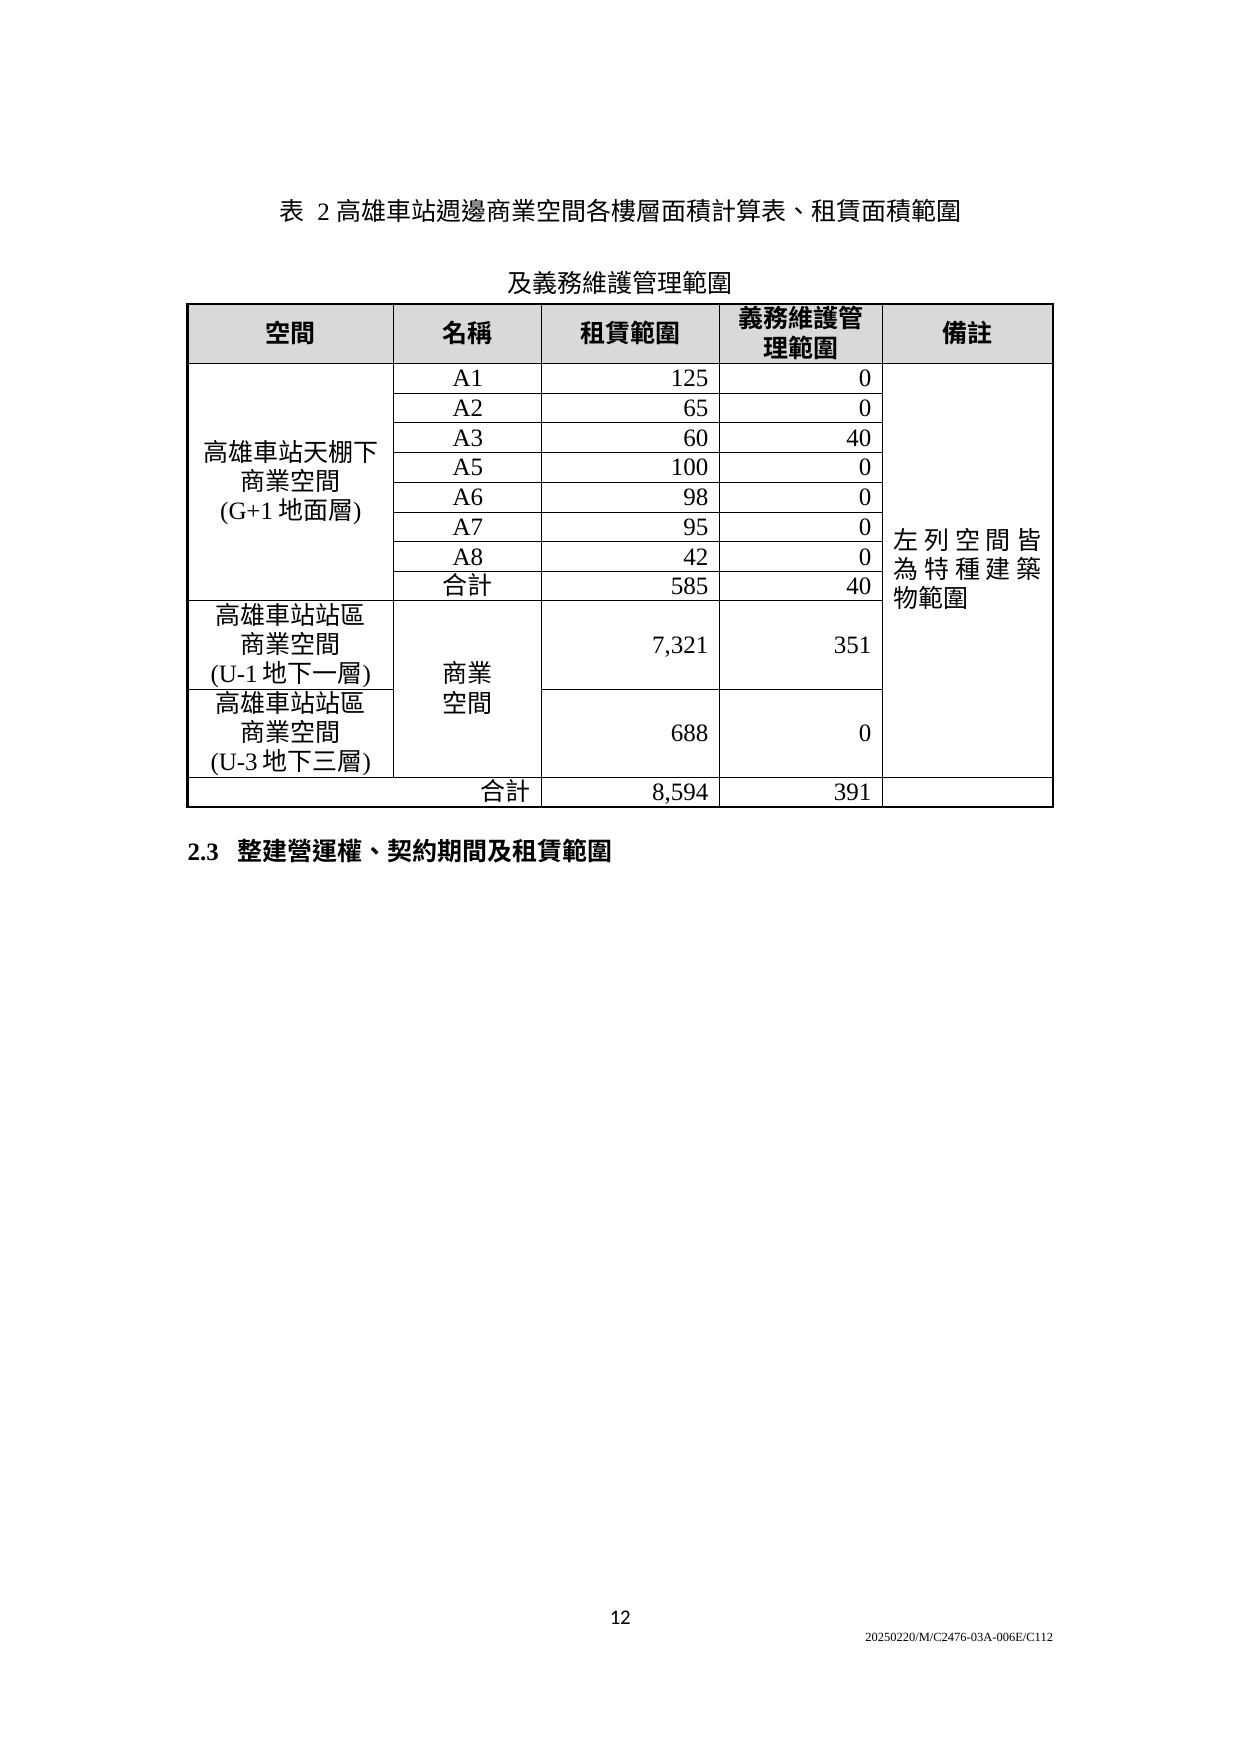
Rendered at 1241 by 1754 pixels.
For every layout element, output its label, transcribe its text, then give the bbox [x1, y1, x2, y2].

table_cell 391 [720, 778, 882, 806]
table_cell 高雄車站天棚下商業空間 (G+1地面層) [189, 364, 393, 600]
table_cell 351 [720, 601, 882, 688]
table_header 備註 [883, 305, 1052, 363]
table_cell A1 [394, 364, 541, 393]
table_cell A2 [394, 394, 541, 422]
table_cell 40 [720, 572, 882, 600]
table_cell 0 [720, 364, 882, 393]
table_header 名稱 [394, 305, 541, 363]
table_header 空間 [189, 305, 393, 363]
table_cell 合計 [394, 572, 541, 600]
table_header 租賃範圍 [542, 305, 719, 363]
table_cell 65 [542, 394, 719, 422]
table_cell 7,321 [542, 601, 719, 688]
text 表 2 高雄車站週邊商業空間各樓層面積計算表、租賃面積範圍 [187, 168, 1053, 231]
table_cell 0 [720, 394, 882, 422]
table_cell 0 [720, 483, 882, 511]
table_cell A8 [394, 542, 541, 571]
table_cell 688 [542, 690, 719, 776]
table_cell 0 [720, 690, 882, 776]
table_cell 合計 [189, 778, 541, 806]
table_cell 98 [542, 483, 719, 511]
table_cell [883, 778, 1052, 806]
table_cell 8,594 [542, 778, 719, 806]
table_cell 40 [720, 423, 882, 452]
table_cell A5 [394, 453, 541, 482]
table_cell A6 [394, 483, 541, 511]
table_cell 42 [542, 542, 719, 571]
table_cell A3 [394, 423, 541, 452]
table_header 義務維護管理範圍 [720, 305, 882, 363]
table_cell A7 [394, 513, 541, 541]
table_cell 左列空間皆為特種建築物範圍 [883, 364, 1052, 776]
table_cell 60 [542, 423, 719, 452]
table_cell 高雄車站站區 商業空間 (U-1地下一層) [189, 601, 393, 688]
table_cell 高雄車站站區 商業空間 (U-3地下三層) [189, 690, 393, 776]
table_cell 100 [542, 453, 719, 482]
table_cell 商業 空間 [394, 601, 541, 776]
table_cell 0 [720, 542, 882, 571]
text 及義務維護管理範圍 [187, 240, 1053, 302]
table_cell 0 [720, 513, 882, 541]
table_cell 0 [720, 453, 882, 482]
subtitle 整建營運權、契約期間及租賃範圍 [187, 808, 1053, 871]
table_cell 585 [542, 572, 719, 600]
table_cell 95 [542, 513, 719, 541]
table_cell 125 [542, 364, 719, 393]
